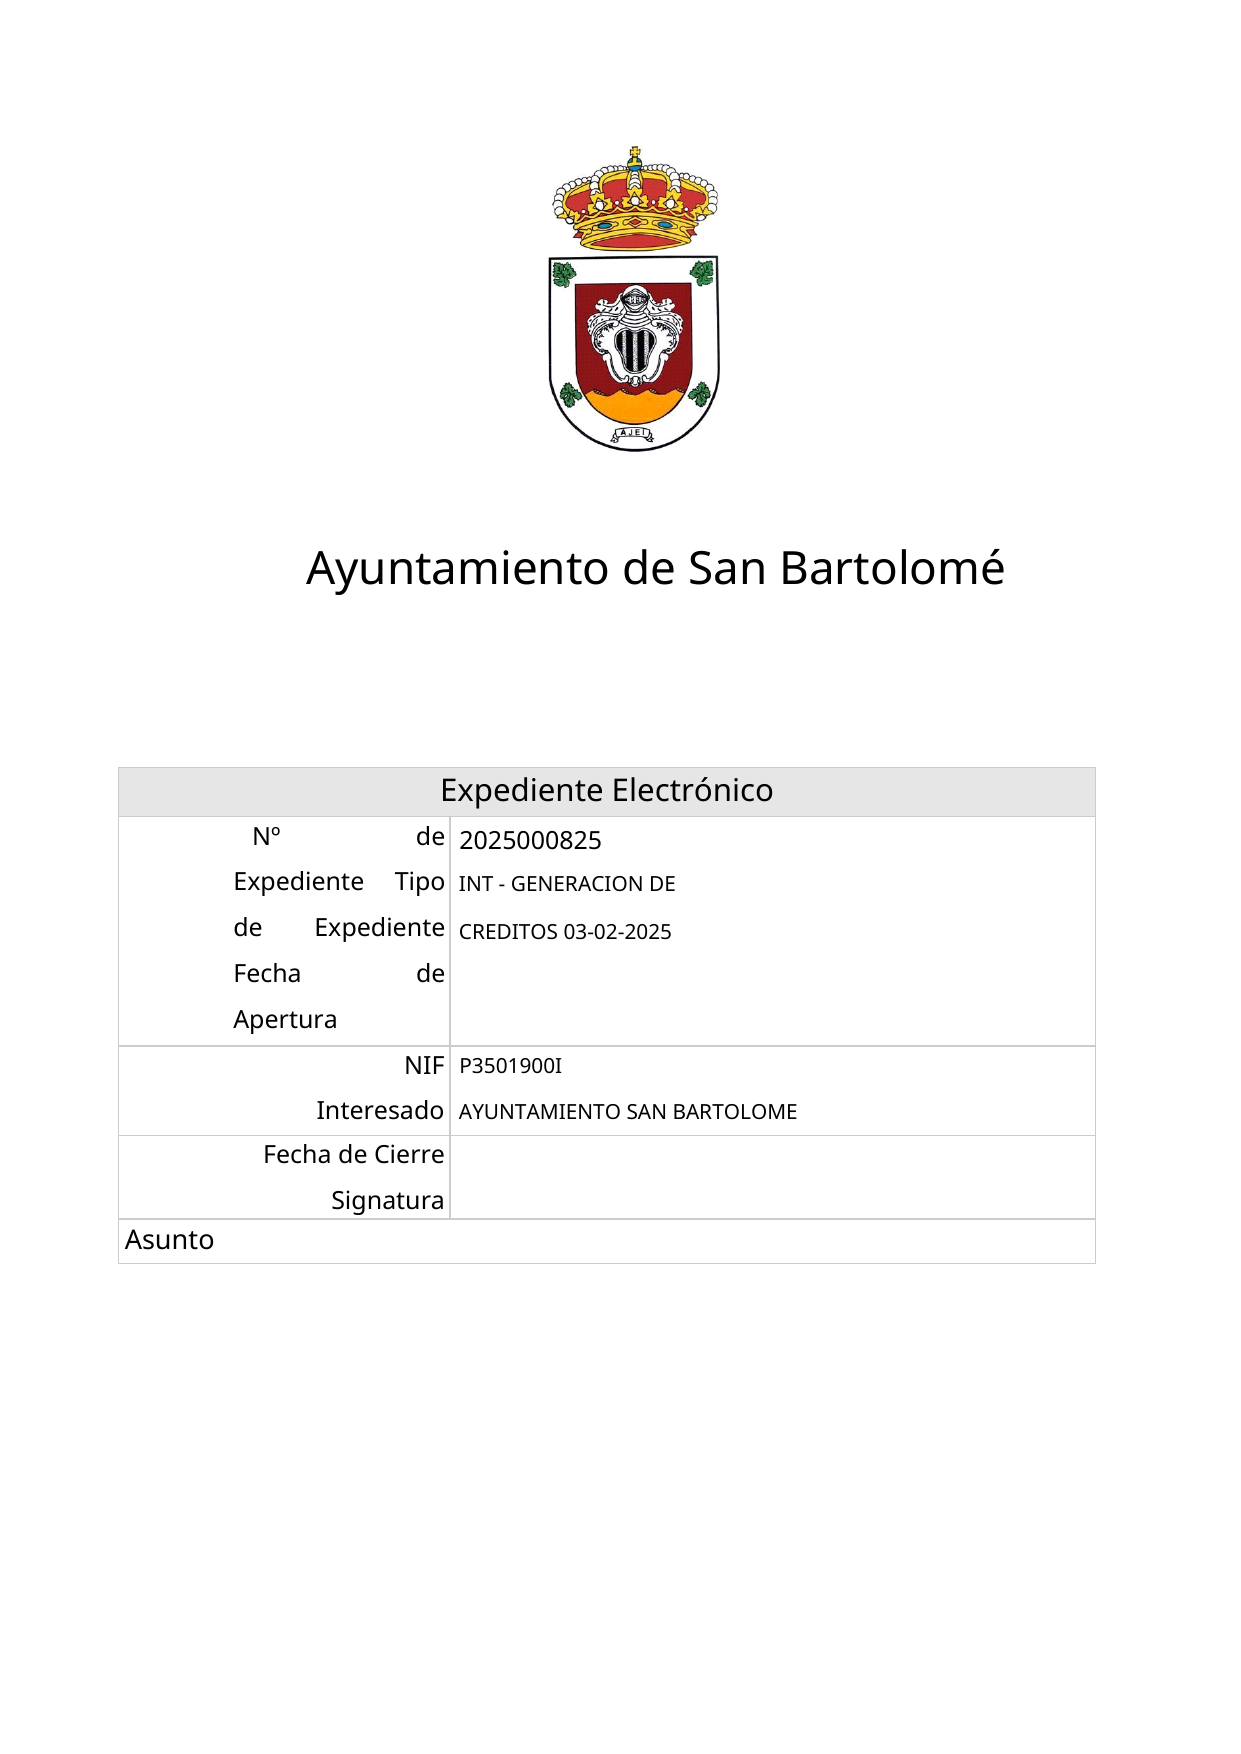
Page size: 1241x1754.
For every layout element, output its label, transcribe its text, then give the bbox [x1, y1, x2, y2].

table_cell P3501900I AYUNTAMIENTO SAN BARTOLOME [451, 1047, 1095, 1135]
table_cell Asunto [119, 1220, 1095, 1263]
table_header Expediente Electrónico [119, 768, 1095, 816]
table_cell Nº de Expediente Tipo de Expediente Fecha de Apertura [119, 817, 449, 1045]
table_cell 2025000825 INT - GENERACION DE CREDITOS 03-02-2025 [451, 817, 1095, 1045]
table_cell NIF Interesado [119, 1047, 449, 1135]
table_cell [451, 1136, 1095, 1218]
text Ayuntamiento de San Bartolomé [306, 536, 1122, 598]
table_cell Fecha de Cierre Signatura [119, 1136, 449, 1218]
